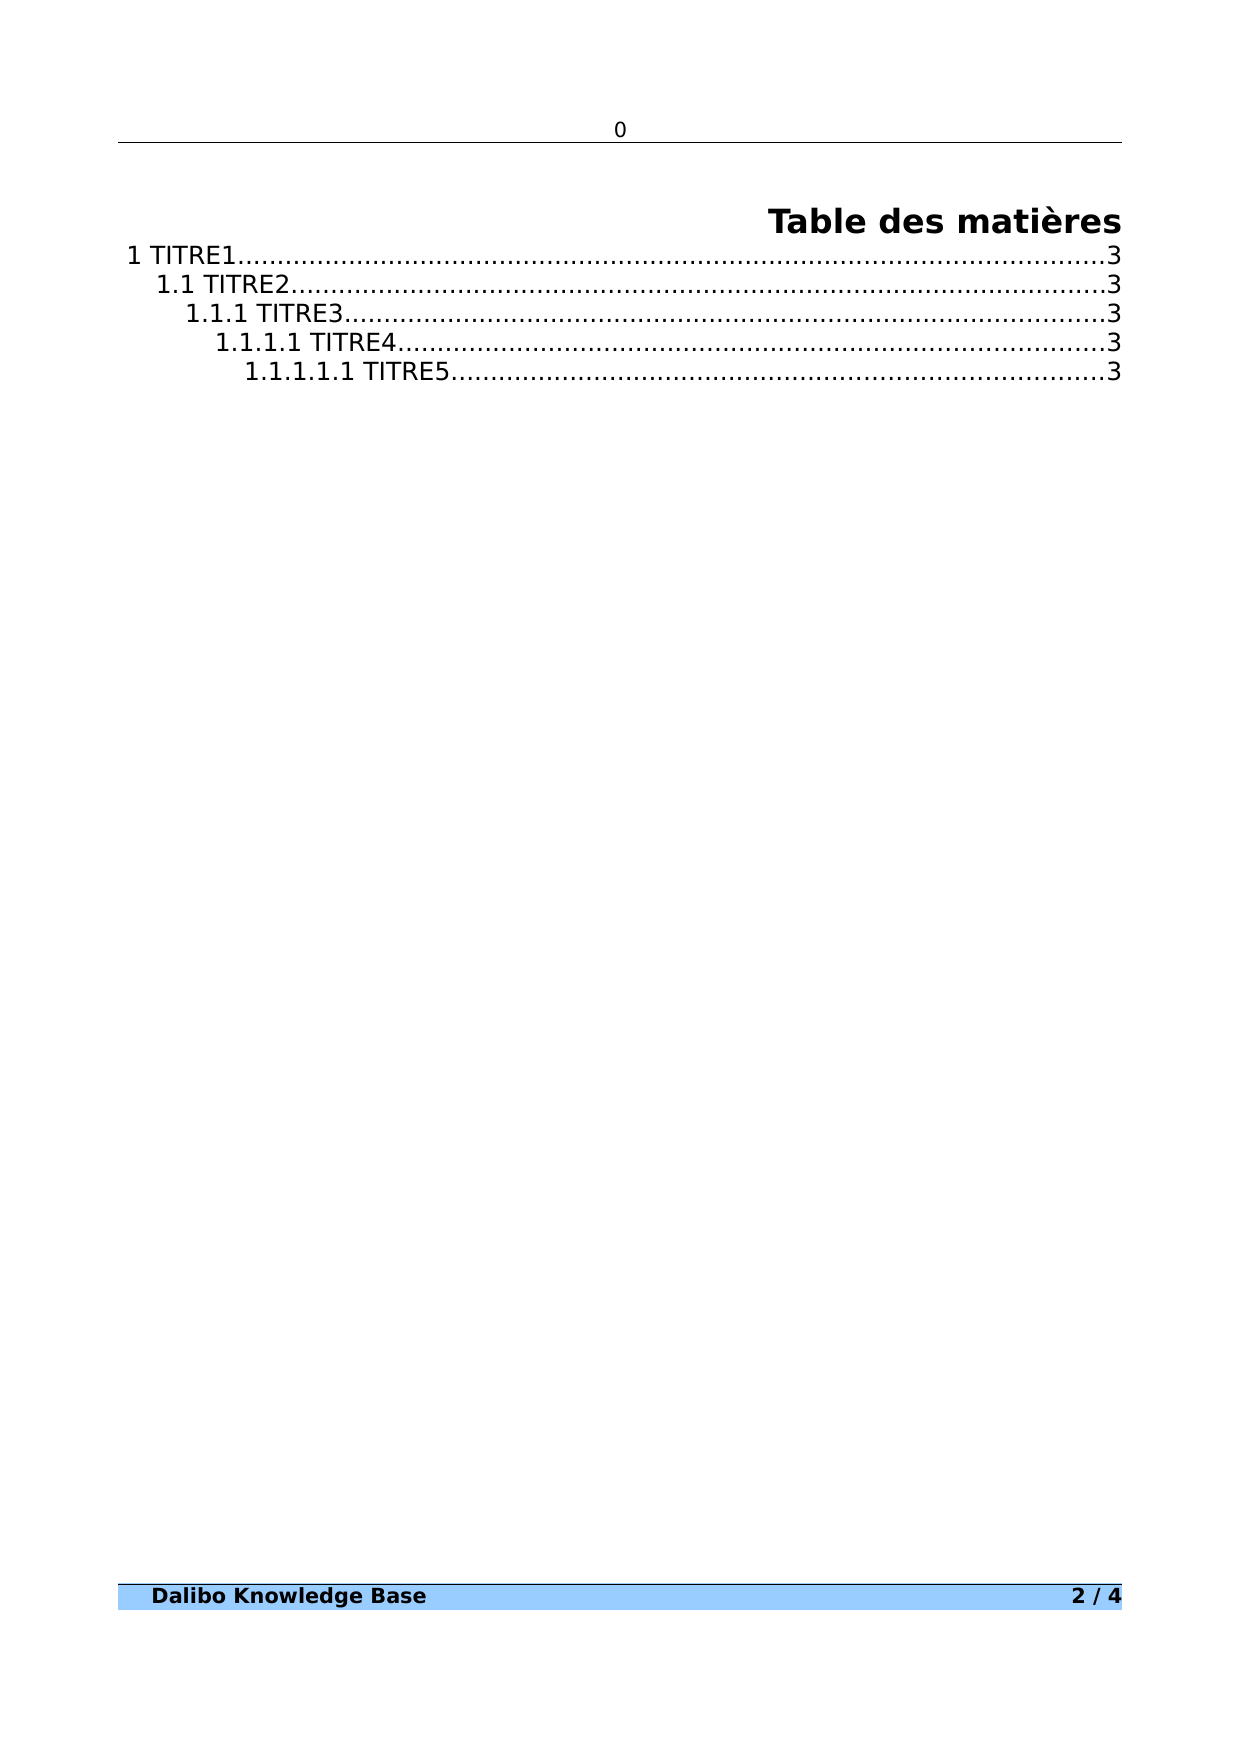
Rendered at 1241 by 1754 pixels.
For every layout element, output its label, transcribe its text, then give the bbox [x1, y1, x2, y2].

text 1.1 TITRE2 3 [148, 270, 1122, 299]
subtitle Table des matières [118, 202, 1122, 241]
text 1.1.1 TITRE3 3 [177, 299, 1122, 328]
text 1.1.1.1 TITRE4 3 [207, 328, 1122, 358]
text 1.1.1.1.1 TITRE5 3 [236, 358, 1122, 387]
text 1 TITRE1 3 [118, 241, 1122, 270]
